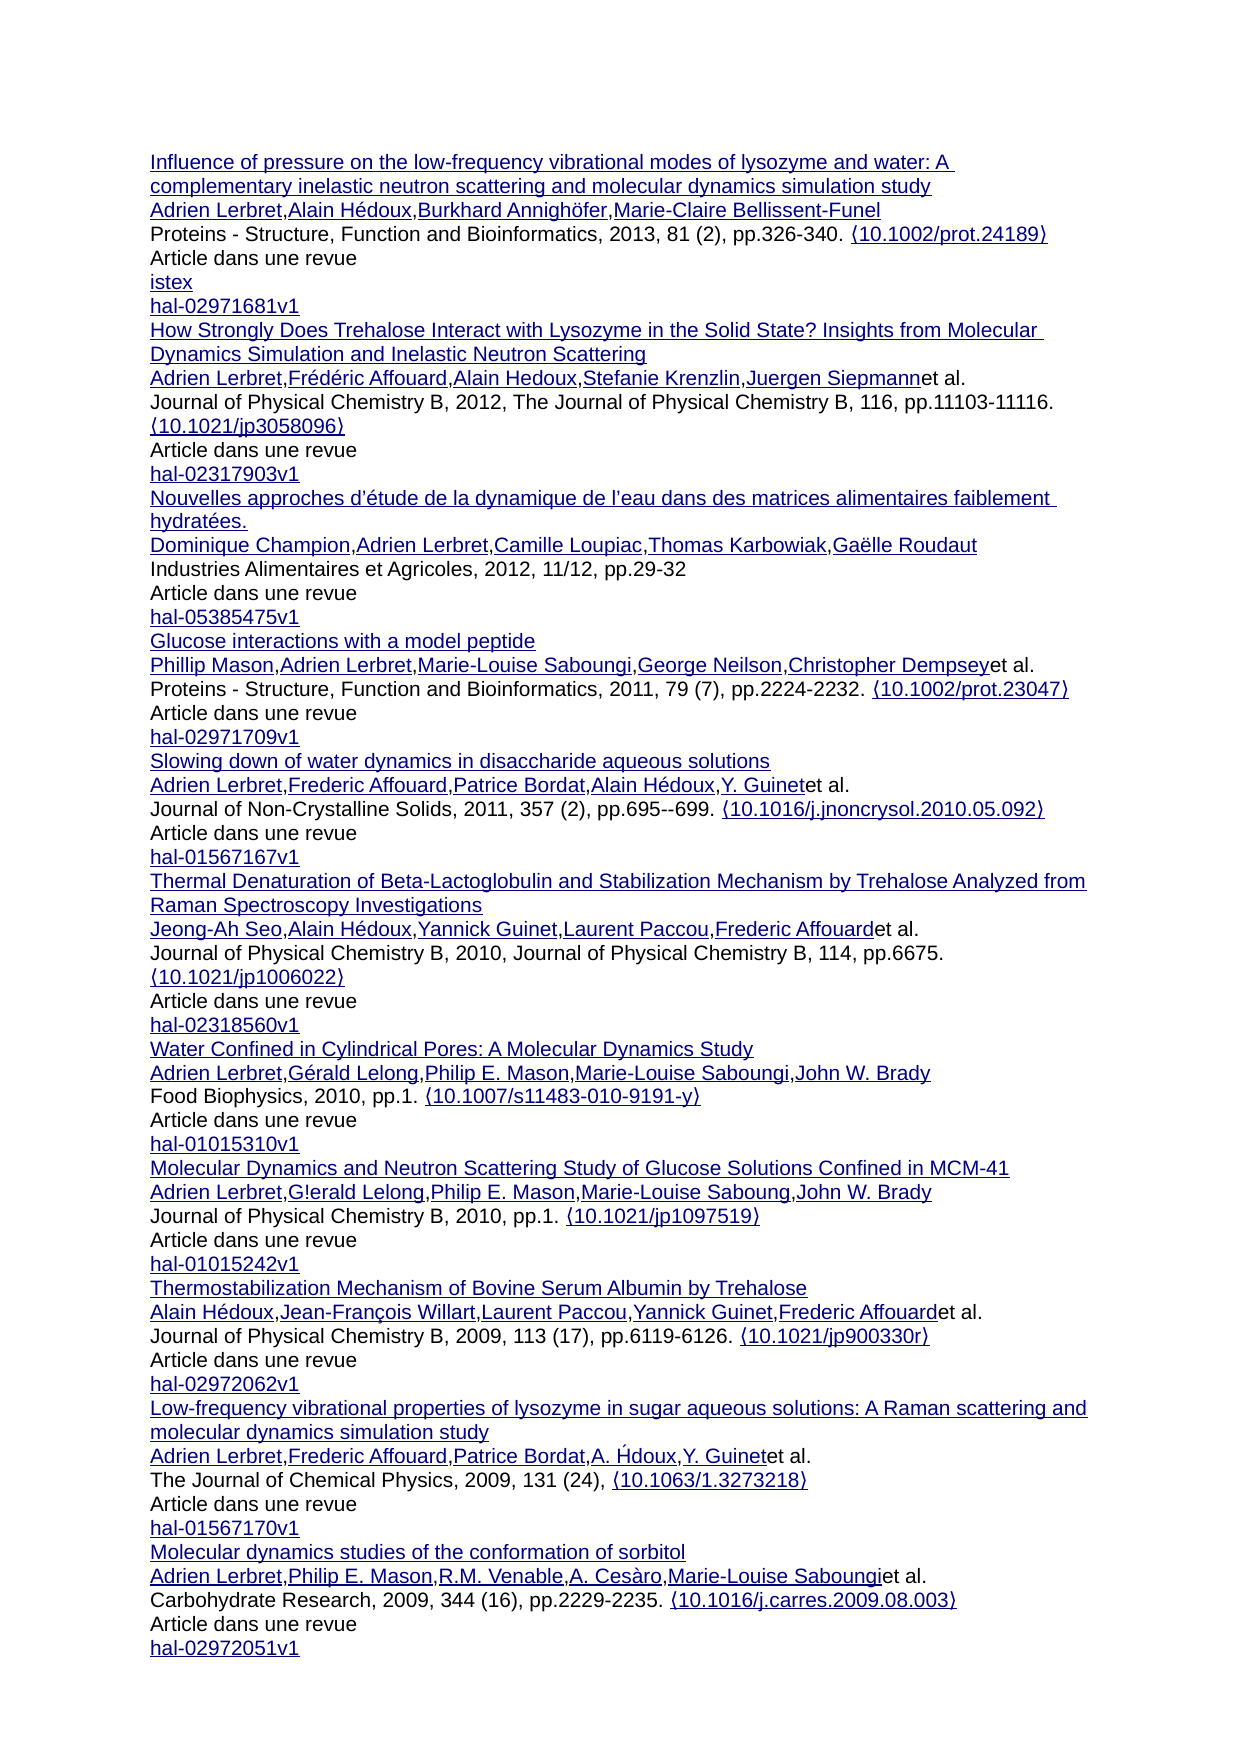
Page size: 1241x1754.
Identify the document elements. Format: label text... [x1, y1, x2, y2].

table_cell Thermal Denaturation of Beta-Lactoglobulin and Stabilization Mechanism by Trehalose Analyzed from Raman Spectroscopy Investigations Jeong-Ah Seo,Alain Hédoux,Yannick Guinet,Laurent Paccou,Frederic Affouardet al. Journal of Physical Chemistry B, 2010, Journal of Physical Chemistry B, 114, pp.6675. ⟨10.1021/jp1006022⟩ Article dans une revue hal-02318560v1 [150, 869, 1090, 1036]
table_cell Nouvelles approches d’étude de la dynamique de l’eau dans des matrices alimentaires faiblement hydratées. Dominique Champion,Adrien Lerbret,Camille Loupiac,Thomas Karbowiak,Gaëlle Roudaut Industries Alimentaires et Agricoles, 2012, 11/12, pp.29-32 Article dans une revue hal-05385475v1 [150, 485, 1090, 629]
table_cell Slowing down of water dynamics in disaccharide aqueous solutions Adrien Lerbret,Frederic Affouard,Patrice Bordat,Alain Hédoux,Y. Guinetet al. Journal of Non-Crystalline Solids, 2011, 357 (2), pp.695--699. ⟨10.1016/j.jnoncrysol.2010.05.092⟩ Article dans une revue hal-01567167v1 [150, 749, 1090, 869]
table_cell Water Confined in Cylindrical Pores: A Molecular Dynamics Study Adrien Lerbret,Gérald Lelong,Philip E. Mason,Marie-Louise Saboungi,John W. Brady Food Biophysics, 2010, pp.1. ⟨10.1007/s11483-010-9191-y⟩ Article dans une revue hal-01015310v1 [150, 1036, 1090, 1156]
table_cell Influence of pressure on the low-frequency vibrational modes of lysozyme and water: A complementary inelastic neutron scattering and molecular dynamics simulation study Adrien Lerbret,Alain Hédoux,Burkhard Annighöfer,Marie-Claire Bellissent-Funel Proteins - Structure, Function and Bioinformatics, 2013, 81 (2), pp.326-340. ⟨10.1002/prot.24189⟩ Article dans une revue istex hal-02971681v1 [150, 150, 1090, 318]
table_cell Glucose interactions with a model peptide Phillip Mason,Adrien Lerbret,Marie-Louise Saboungi,George Neilson,Christopher Dempseyet al. Proteins - Structure, Function and Bioinformatics, 2011, 79 (7), pp.2224-2232. ⟨10.1002/prot.23047⟩ Article dans une revue hal-02971709v1 [150, 629, 1090, 749]
table_cell Molecular Dynamics and Neutron Scattering Study of Glucose Solutions Confined in MCM-41 Adrien Lerbret,G!erald Lelong,Philip E. Mason,Marie-Louise Saboung,John W. Brady Journal of Physical Chemistry B, 2010, pp.1. ⟨10.1021/jp1097519⟩ Article dans une revue hal-01015242v1 [150, 1156, 1090, 1276]
table_cell Low-frequency vibrational properties of lysozyme in sugar aqueous solutions: A Raman scattering and molecular dynamics simulation study Adrien Lerbret,Frederic Affouard,Patrice Bordat,A. H́doux,Y. Guinetet al. The Journal of Chemical Physics, 2009, 131 (24), ⟨10.1063/1.3273218⟩ Article dans une revue hal-01567170v1 [150, 1396, 1090, 1539]
table_cell Molecular dynamics studies of the conformation of sorbitol Adrien Lerbret,Philip E. Mason,R.M. Venable,A. Cesàro,Marie-Louise Saboungiet al. Carbohydrate Research, 2009, 344 (16), pp.2229-2235. ⟨10.1016/j.carres.2009.08.003⟩ Article dans une revue hal-02972051v1 [150, 1540, 1090, 1659]
table_cell Thermostabilization Mechanism of Bovine Serum Albumin by Trehalose Alain Hédoux,Jean-François Willart,Laurent Paccou,Yannick Guinet,Frederic Affouardet al. Journal of Physical Chemistry B, 2009, 113 (17), pp.6119-6126. ⟨10.1021/jp900330r⟩ Article dans une revue hal-02972062v1 [150, 1276, 1090, 1396]
table_cell How Strongly Does Trehalose Interact with Lysozyme in the Solid State? Insights from Molecular Dynamics Simulation and Inelastic Neutron Scattering Adrien Lerbret,Frédéric Affouard,Alain Hedoux,Stefanie Krenzlin,Juergen Siepmannet al. Journal of Physical Chemistry B, 2012, The Journal of Physical Chemistry B, 116, pp.11103-11116. ⟨10.1021/jp3058096⟩ Article dans une revue hal-02317903v1 [150, 318, 1090, 485]
